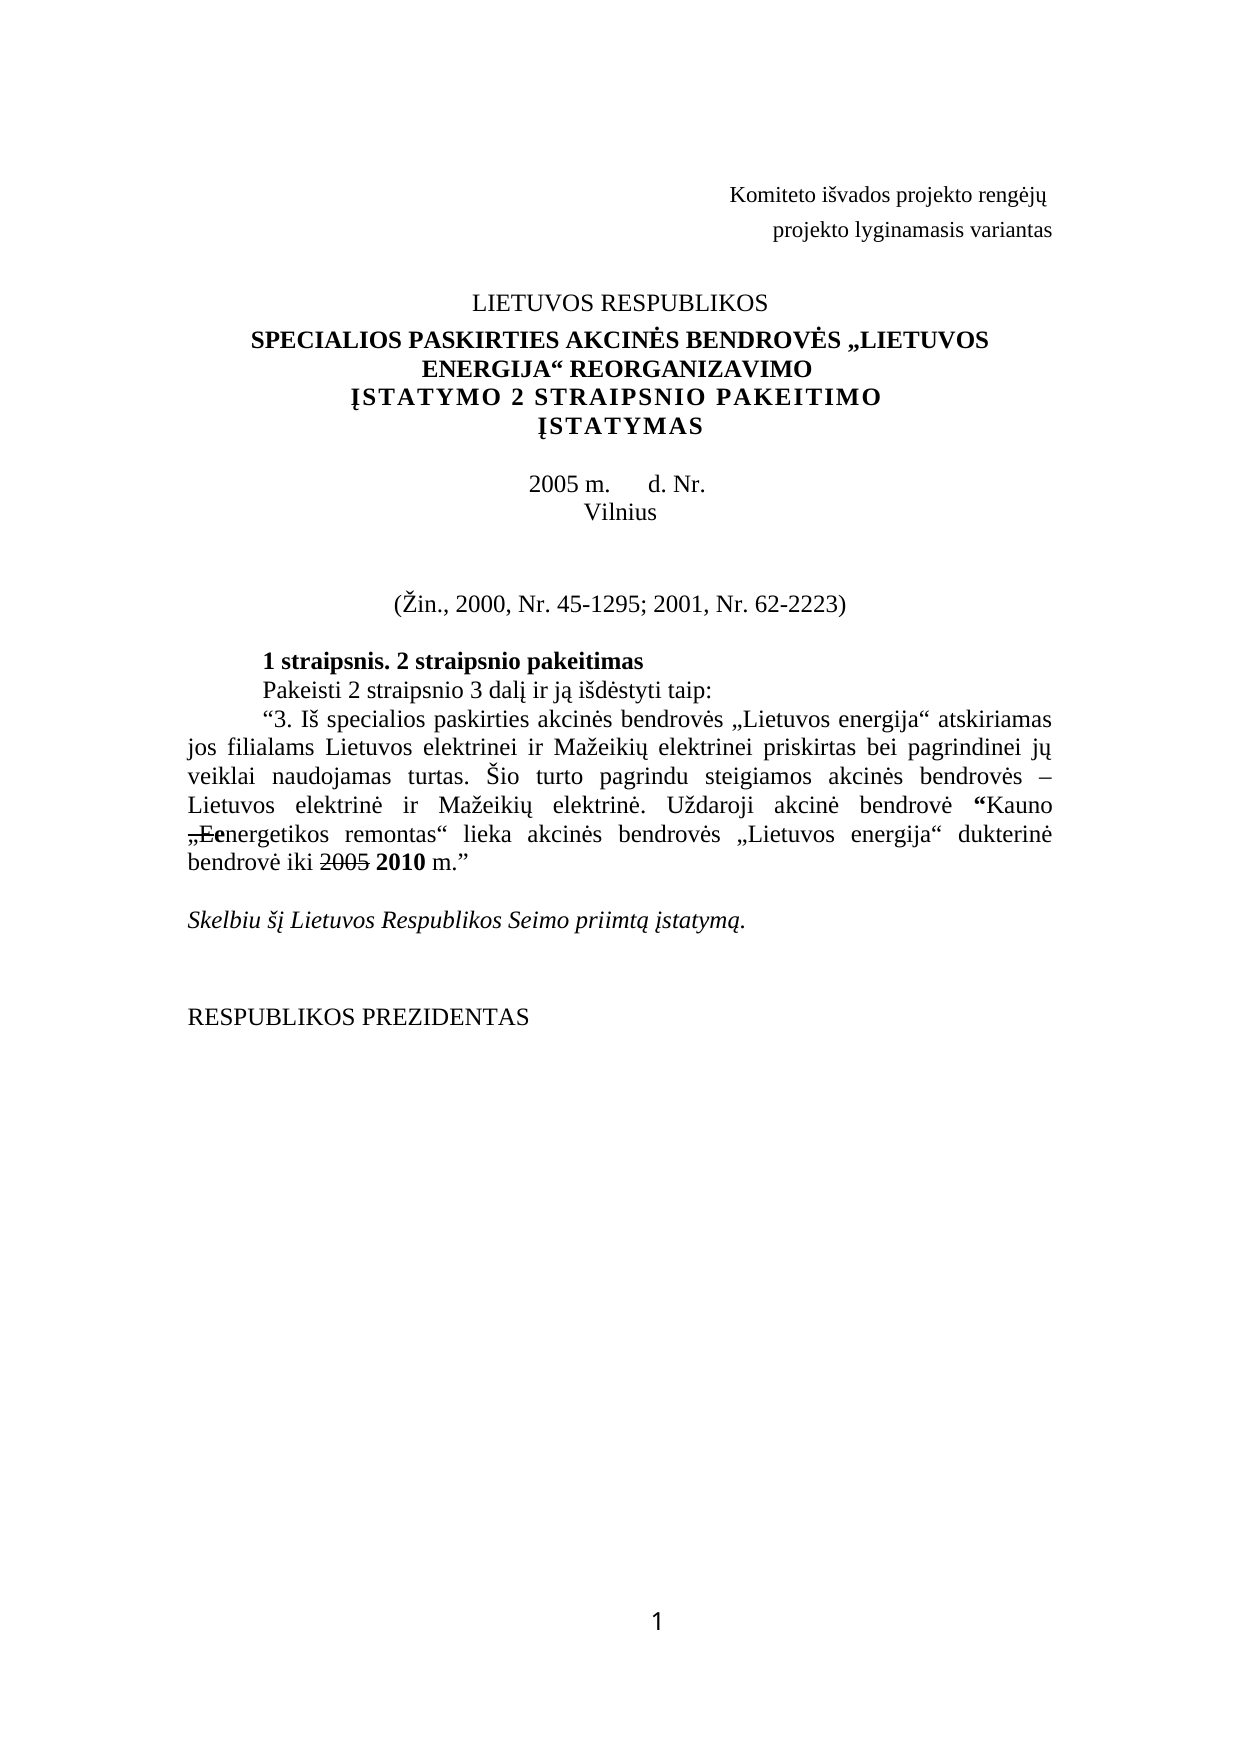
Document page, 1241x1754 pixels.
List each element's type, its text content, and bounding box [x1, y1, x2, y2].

text Komiteto išvados projekto rengėjų [187, 181, 1053, 208]
text Skelbiu šį Lietuvos Respublikos Seimo priimtą įstatymą. [187, 905, 1053, 934]
text ĮSTATYMo 2 straipsnio pakeitimo [187, 382, 1053, 411]
text “3. Iš specialios paskirties akcinės bendrovės „Lietuvos energija“ atskiriamas jos filialams Lietuvos elektrinei ir Mažeikių elektrinei priskirtas bei pagrindinei jų veiklai naudojamas turtas. Šio turto pagrindu steigiamos akcinės bendrovės – Lietuvos elektrinė ir Mažeikių elektrinė. Uždaroji akcinė bendrovė “Kauno „Eenergetikos remontas“ lieka akcinės bendrovės „Lietuvos energija“ dukterinė bendrovė iki 2005 2010 m.” [187, 704, 1053, 876]
text RESPUBLIKOS PREZIDENTAS [187, 1002, 1053, 1031]
text projekto lyginamasis variantas [187, 216, 1053, 242]
text 1 straipsnis. 2 straipsnio pakeitimas [187, 646, 1053, 675]
text įstatymas [187, 411, 1053, 440]
text Pakeisti 2 straipsnio 3 dalį ir ją išdėstyti taip: [187, 675, 1053, 704]
text 2005 m. d. Nr. Vilnius [187, 469, 1053, 526]
text (Žin., 2000, Nr. 45-1295; 2001, Nr. 62-2223) [187, 589, 1053, 617]
text LIETUVOS RESPUBLIKOS [187, 288, 1053, 317]
text SPECIALIOS PASKIRTIES AKCINĖS BENDROVĖS „LIETUVOS ENERGIJA“ REORGANIZAVIMO [187, 325, 1053, 382]
